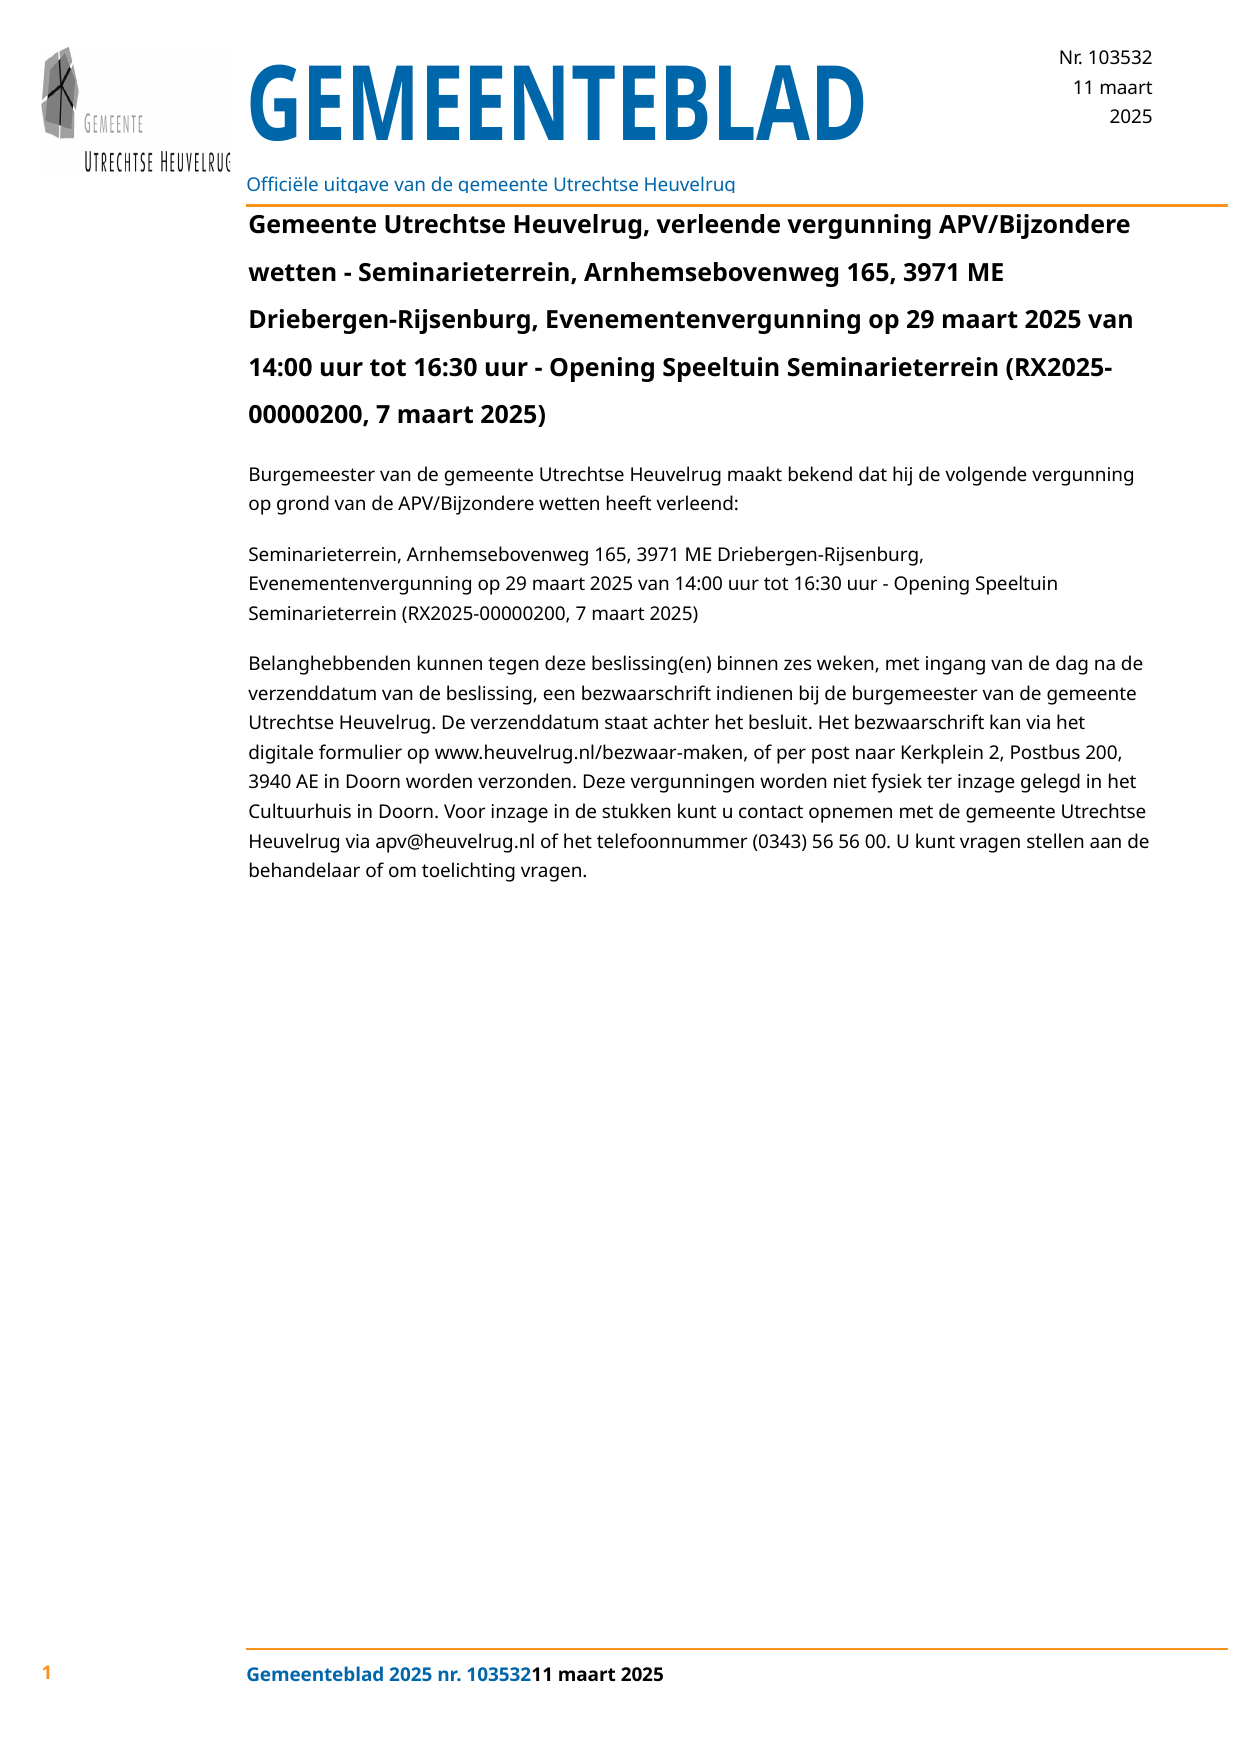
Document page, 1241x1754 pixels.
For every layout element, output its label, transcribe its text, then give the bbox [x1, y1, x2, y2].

text Burgemeester van de gemeente Utrechtse Heuvelrug maakt bekend dat hij de volgende vergunning op grond van de APV/Bijzondere wetten heeft verleend: [248, 461, 1152, 516]
text Seminarieterrein, Arnhemsebovenweg 165, 3971 ME Driebergen-Rijsenburg, Evenementenvergunning op 29 maart 2025 van 14:00 uur tot 16:30 uur - Opening Speeltuin Seminarieterrein (RX2025-00000200, 7 maart 2025) [248, 541, 1152, 626]
picture [41, 47, 231, 172]
text Belanghebbenden kunnen tegen deze beslissing(en) binnen zes weken, met ingang van de dag na de verzenddatum van de beslissing, een bezwaarschrift indienen bij de burgemeester van de gemeente Utrechtse Heuvelrug. De verzenddatum staat achter het besluit. Het bezwaarschrift kan via het digitale formulier op www.heuvelrug.nl/bezwaar-maken, of per post naar Kerkplein 2, Postbus 200, 3940 AE in Doorn worden verzonden. Deze vergunningen worden niet fysiek ter inzage gelegd in het Cultuurhuis in Doorn. Voor inzage in de stukken kunt u contact opnemen met de gemeente Utrechtse Heuvelrug via apv@heuvelrug.nl of het telefoonnummer (0343) 56 56 00. U kunt vragen stellen aan de behandelaar of om toelichting vragen. [248, 650, 1152, 883]
text Gemeente Utrechtse Heuvelrug, verleende vergunning APV/Bijzondere wetten - Seminarieterrein, Arnhemsebovenweg 165, 3971 ME Driebergen-Rijsenburg, Evenementenvergunning op 29 maart 2025 van 14:00 uur tot 16:30 uur - Opening Speeltuin Seminarieterrein (RX2025-00000200, 7 maart 2025) [248, 207, 1152, 431]
